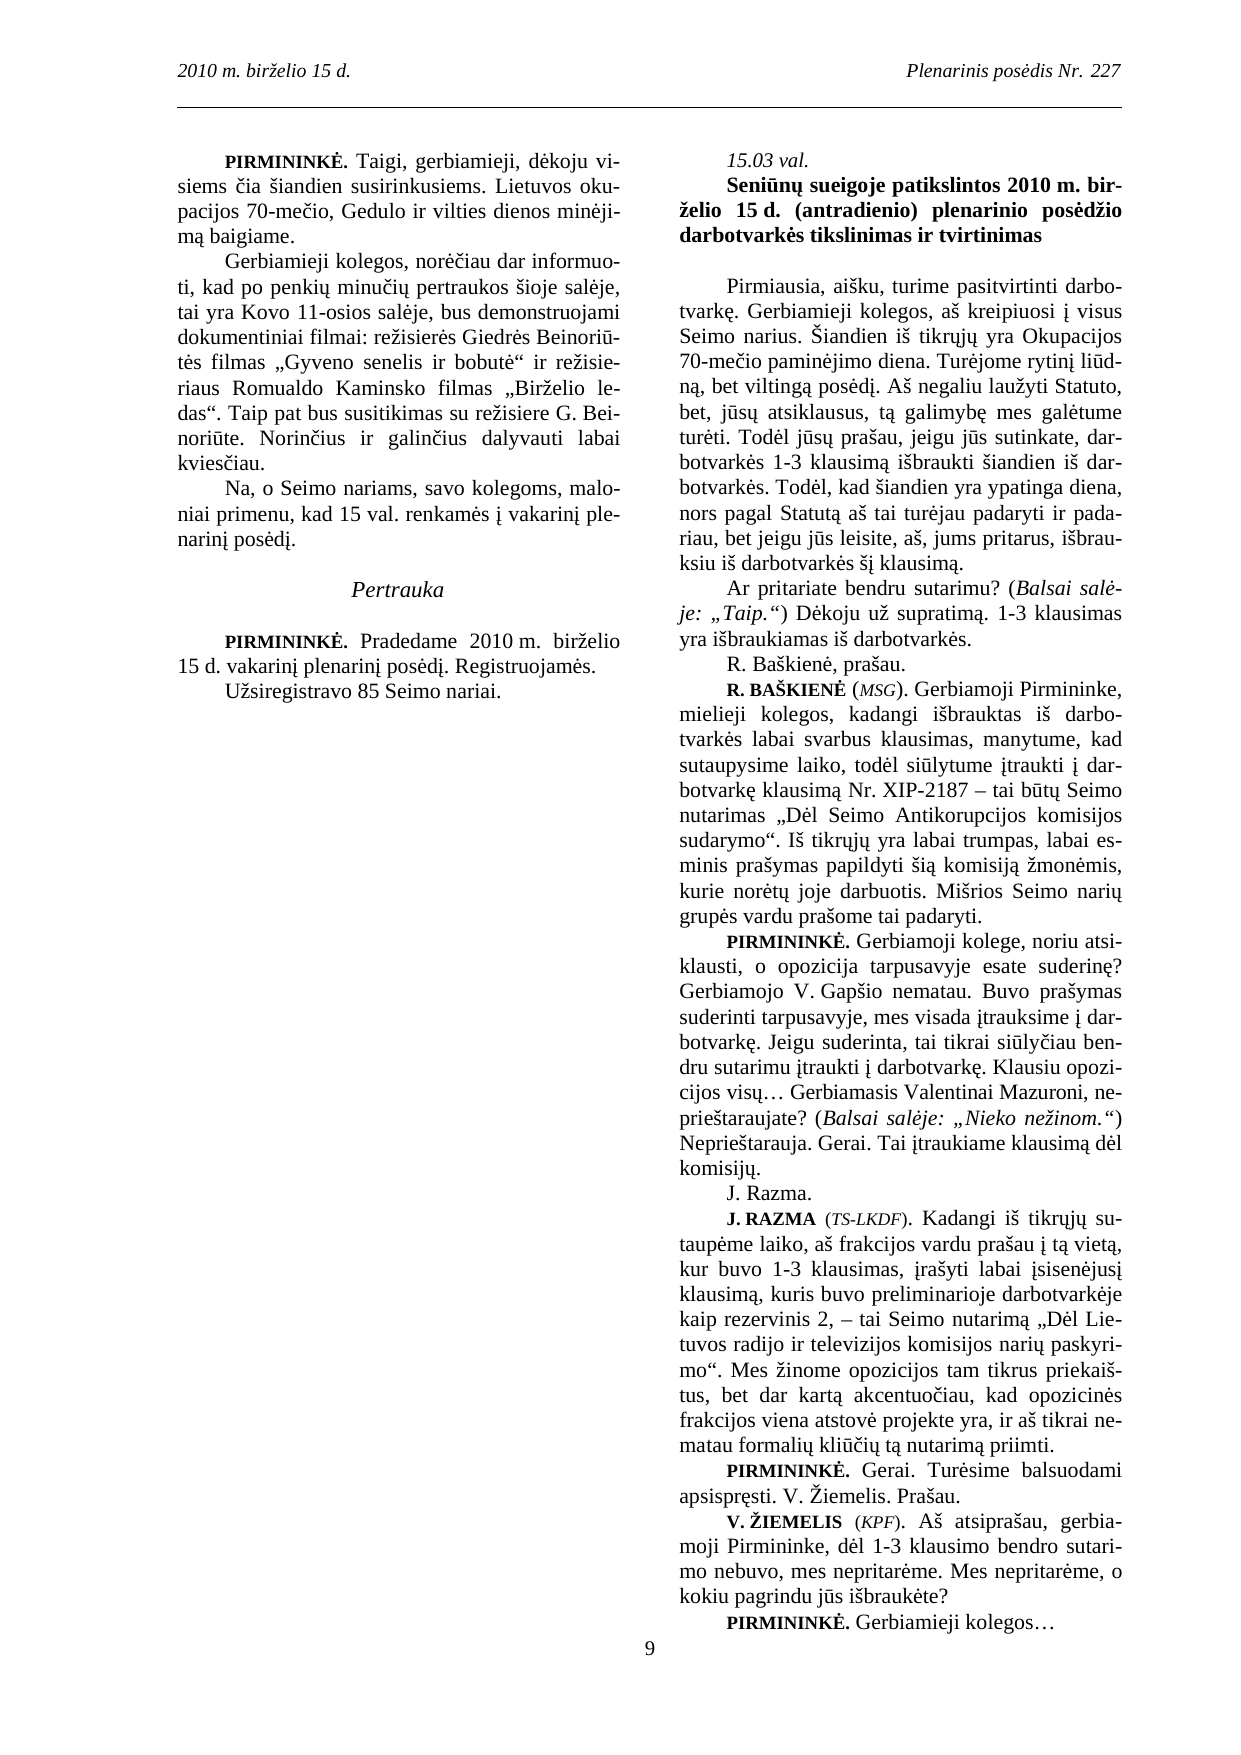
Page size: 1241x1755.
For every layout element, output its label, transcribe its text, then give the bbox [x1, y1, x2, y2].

text PIRMININKĖ. Pra­de­da­me 2010 m. bir­že­lio 15 d. va­ka­ri­nį ple­na­ri­nį po­sė­dį. Re­gist­ruo­ja­mės. [177, 628, 620, 678]
text Per­trau­ka [177, 576, 620, 603]
text PIRMININKĖ. Ger­bia­mo­ji ko­le­ge, no­riu at­si­klaus­ti, o opo­zi­ci­ja tar­pu­sa­vy­je esa­te su­de­ri­nę? Ger­bia­mo­jo V. Gap­šio ne­ma­tau. Bu­vo pra­šy­mas su­­de­rin­ti tar­pu­sa­vy­je, mes vi­sa­da įtrauk­si­me į dar­bo­tvarkę. Jei­gu su­de­rin­ta, tai tik­rai siū­ly­čiau ben­dru su­ta­ri­mu įtrauk­ti į dar­bo­tvarkę. Klau­siu opo­zi­ci­jos vi­sų… Ger­bia­ma­sis Va­len­ti­nai Ma­zu­ro­ni, ne­­pri­eš­ta­rau­ja­te? (Bal­sai sa­lė­je: „Nie­ko ne­ži­nom.“) Ne­pri­eš­ta­rau­ja. Ge­rai. Tai įtrau­kia­me klau­si­mą dėl ko­mi­si­jų. [679, 928, 1122, 1180]
text V. ŽIEMELIS (KPF). Aš at­si­pra­šau, ger­bia­mo­ji Pir­mi­nin­ke, dėl 1-3 klau­si­mo ben­dro su­ta­ri­mo ne­bu­vo, mes ne­pri­ta­rė­me. Mes ne­pri­ta­rė­me, o ko­kiu pa­grin­du jūs iš­brau­kė­te? [679, 1508, 1122, 1609]
text Na, o Sei­mo na­riams, sa­vo ko­le­goms, ma­lo­niai pri­me­nu, kad 15 val. ren­ka­mės į va­ka­ri­nį ple­na­ri­nį po­sė­dį. [177, 475, 620, 551]
text Se­niū­nų su­ei­goje pa­tiks­lin­tos 2010 m. bir­že­lio 15 d. (ant­ra­die­nio) ple­na­ri­nio po­sė­džio dar­­bo­tvarkės tiks­li­ni­mas ir tvir­ti­ni­mas [679, 172, 1122, 247]
text R. Baš­kie­nė, pra­šau. [679, 651, 1122, 676]
text R. BAŠKIENĖ (MSG). Ger­bia­mo­ji Pir­mi­nin­ke, mie­lie­ji ko­le­gos, ka­dan­gi iš­brauk­tas iš dar­bo­tvarkės la­bai svar­bus klau­si­mas, ma­ny­tu­me, kad su­tau­py­si­me lai­ko, to­dėl siū­ly­tu­me įtrauk­ti į dar­bo­tvarkę klau­si­mą Nr. XIP-2187 – tai bū­tų Sei­mo nu­ta­ri­mas „Dėl Sei­mo An­ti­ko­rup­ci­jos ko­mi­si­jos su­da­ry­mo“. Iš tik­rų­jų yra la­bai trum­pas, la­bai es­mi­nis pra­šy­mas pa­pil­dy­ti šią ko­mi­si­ją žmo­nė­mis, ku­rie no­rė­tų jo­je dar­buo­tis. Miš­rios Sei­mo na­rių gru­pės var­du pra­šo­me tai pa­da­ry­ti. [679, 676, 1122, 928]
text J. Raz­ma. [679, 1180, 1122, 1205]
text Ger­bia­mie­ji ko­le­gos, no­rė­čiau dar in­for­muo­ti, kad po pen­kių mi­nu­čių per­trau­kos šio­je sa­lė­je, tai yra Ko­vo 11-osios sa­lė­je, bus de­monst­ruo­ja­mi do­ku­men­ti­niai fil­mai: re­ži­sie­rės Gied­rės Bei­no­riū­tės fil­mas „Gy­ve­no se­ne­lis ir bo­bu­tė“ ir re­ži­sie­riaus Romualdo Ka­mins­ko fil­mas „Bir­že­lio le­das“. Taip pat bus su­si­ti­ki­mas su re­ži­sie­re G. Bei­no­riū­te. No­rin­čius ir ga­lin­čius da­ly­vau­ti la­bai kvies­čiau. [177, 248, 620, 475]
text PIRMININKĖ. Ger­bia­mie­ji ko­le­gos… [679, 1609, 1122, 1635]
text Už­si­re­gist­ra­vo 85 Sei­mo na­riai. [177, 678, 620, 703]
text Ar pri­ta­ria­te ben­dru su­ta­ri­mu? (Bal­sai sa­lė­je: „Taip.“) Dė­ko­ju už su­pra­ti­mą. 1-3 klau­si­mas yra iš­brau­kia­mas iš dar­bo­tvarkės. [679, 575, 1122, 651]
text PIRMININKĖ. Tai­gi, ger­bia­mie­ji, dė­ko­ju vi­siems čia šian­dien su­si­rin­ku­siems. Lie­tu­vos oku­pa­ci­jos 70-me­čio, Ge­du­lo ir vil­ties die­nos mi­nė­ji­mą bai­gia­me. [177, 148, 620, 248]
text 15.03 val. [726, 148, 1122, 172]
text Pir­miau­sia, aiš­ku, tu­ri­me pa­si­tvir­tin­ti dar­bo­tvarkę. Ger­bia­mie­ji ko­le­gos, aš krei­piuo­si į vi­sus Sei­mo na­rius. Šian­dien iš tik­rų­jų yra Oku­pa­ci­jos 70-me­čio pa­mi­nė­ji­mo die­na. Tu­rė­jo­me ry­ti­nį liūd­ną, bet vil­tin­gą po­sė­dį. Aš ne­ga­liu lau­žy­ti Sta­tu­to, bet, jū­sų at­si­klau­sus, tą ga­li­my­bę mes ga­lė­tu­me tu­rė­ti. To­dėl jū­sų pra­šau, jei­gu jūs su­tin­ka­te, dar­bo­tvarkės 1-3 klau­si­mą iš­brauk­ti šian­dien iš dar­bo­tvarkės. To­dėl, kad šian­dien yra ypa­tin­ga die­na, nors pa­gal Sta­tu­tą aš tai tu­rė­jau pa­da­ry­ti ir pa­da­riau, bet jei­gu jūs lei­si­te, aš, jums pri­ta­rus, iš­brau­k­siu iš dar­bo­tvarkės šį klau­si­mą. [679, 273, 1122, 575]
text J. RAZMA (TS-LKDF). Ka­dan­gi iš tik­rų­jų su­tau­pė­me lai­ko, aš frak­ci­jos var­du pra­šau į tą vie­tą, kur bu­vo 1-3 klau­si­mas, įra­šy­ti la­bai įsi­se­nė­ju­sį klau­si­mą, ku­ris bu­vo pre­li­mi­na­rio­je dar­bo­tvarkėje kaip re­zer­vi­nis 2, – tai Sei­mo nu­ta­ri­mą „Dėl Lie­tu­vos ra­di­jo ir te­le­vi­zi­jos ko­mi­si­jos na­rių pa­sky­ri­mo“. Mes ži­no­me opo­zi­ci­jos tam tik­rus prie­kaiš­tus, bet dar kar­tą ak­cen­tuo­čiau, kad opo­zi­ci­nės frak­ci­jos vie­na at­sto­vė pro­jek­te yra, ir aš tik­rai ne­ma­tau for­ma­lių kliū­čių tą nu­ta­ri­mą pri­im­ti. [679, 1205, 1122, 1457]
text PIRMININKĖ. Ge­rai. Tu­rė­si­me bal­suo­da­mi ap­si­spręs­ti. V. Žie­me­lis. Pra­šau. [679, 1457, 1122, 1508]
